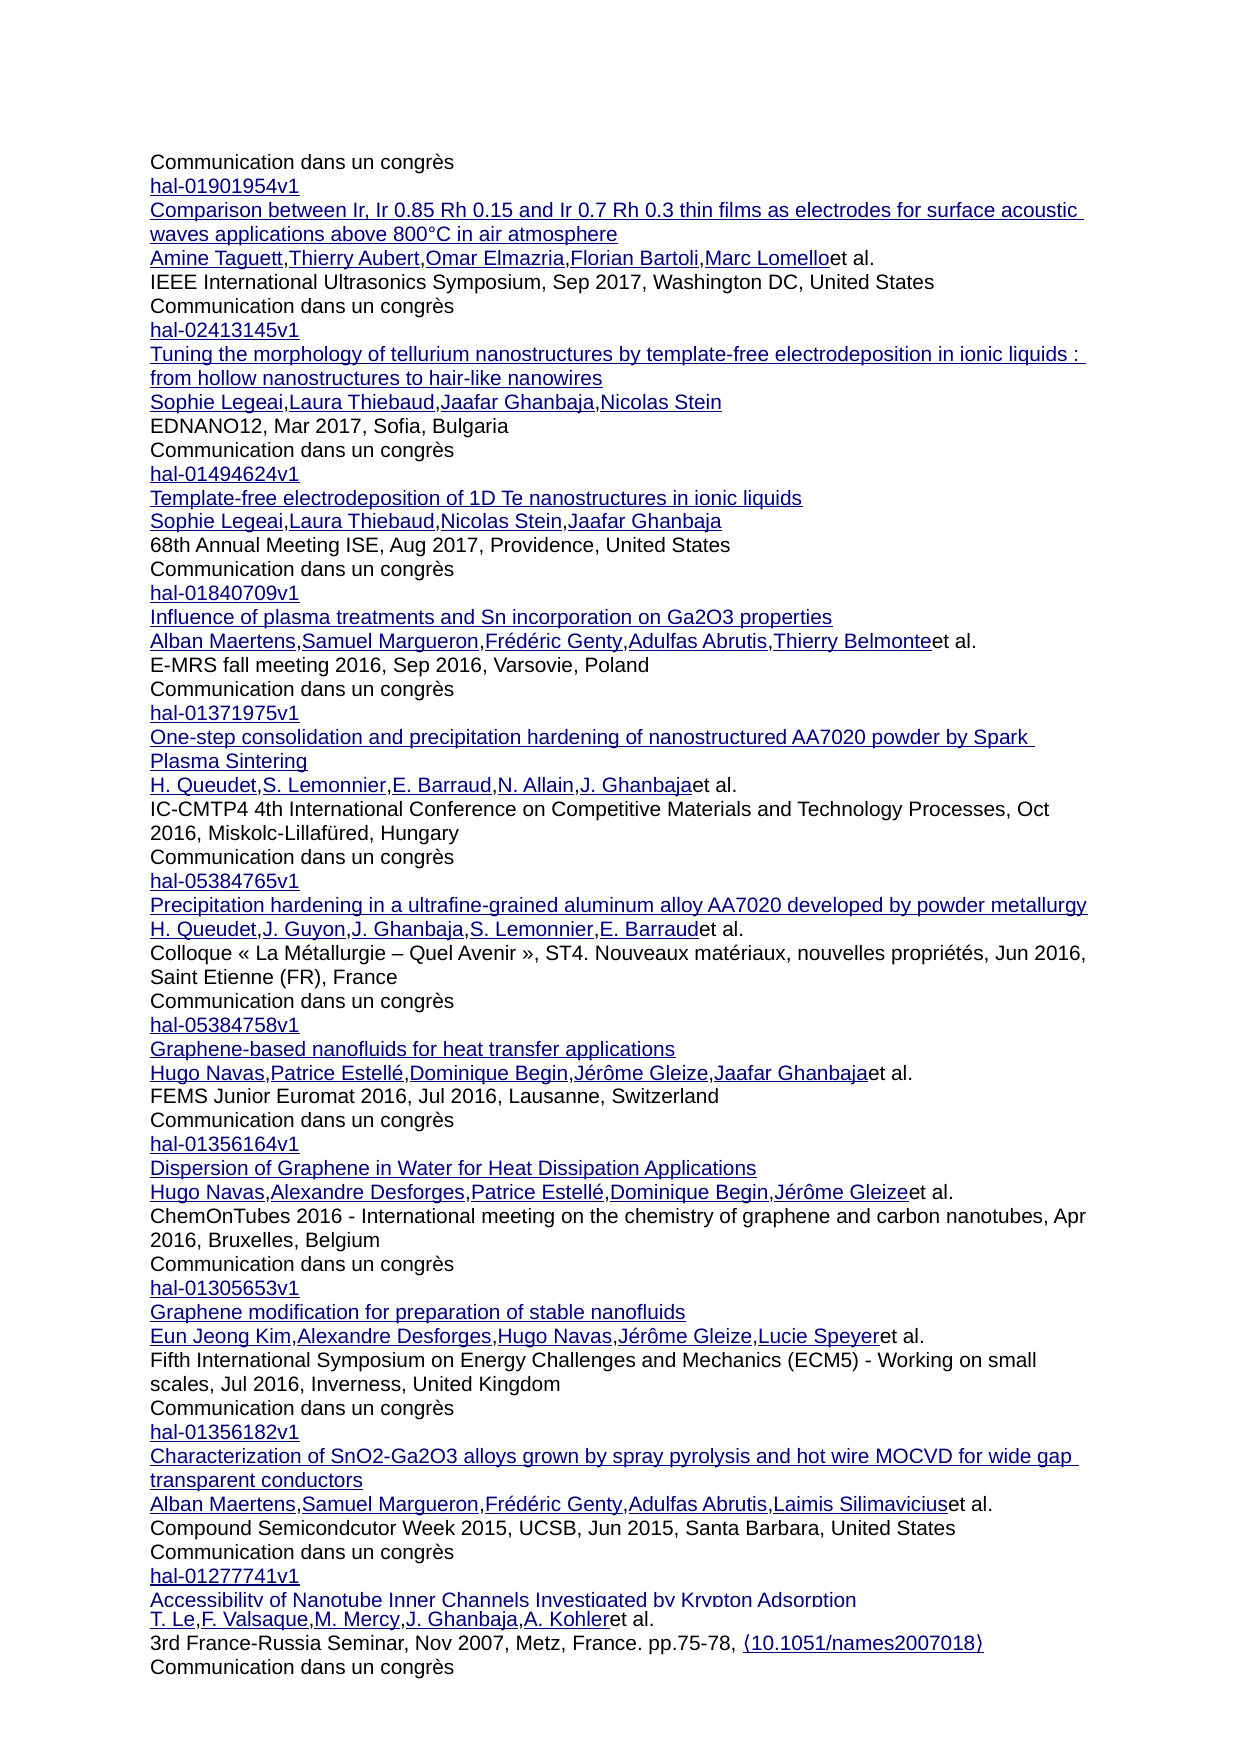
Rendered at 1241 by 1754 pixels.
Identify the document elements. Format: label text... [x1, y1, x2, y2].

table_cell Influence of plasma treatments and Sn incorporation on Ga2O3 properties Alban Maertens,Samuel Margueron,Frédéric Genty,Adulfas Abrutis,Thierry Belmonteet al. E-MRS fall meeting 2016, Sep 2016, Varsovie, Poland Communication dans un congrès hal-01371975v1 [150, 605, 1090, 725]
table_cell Characterization of SnO2-Ga2O3 alloys grown by spray pyrolysis and hot wire MOCVD for wide gap transparent conductors Alban Maertens,Samuel Margueron,Frédéric Genty,Adulfas Abrutis,Laimis Silimaviciuset al. Compound Semicondcutor Week 2015, UCSB, Jun 2015, Santa Barbara, United States Communication dans un congrès hal-01277741v1 [150, 1444, 1090, 1587]
table_cell Comparison between Ir, Ir 0.85 Rh 0.15 and Ir 0.7 Rh 0.3 thin films as electrodes for surface acoustic waves applications above 800°C in air atmosphere Amine Taguett,Thierry Aubert,Omar Elmazria,Florian Bartoli,Marc Lomelloet al. IEEE International Ultrasonics Symposium, Sep 2017, Washington DC, United States Communication dans un congrès hal-02413145v1 [150, 198, 1090, 342]
table_cell Graphene modification for preparation of stable nanofluids Eun Jeong Kim,Alexandre Desforges,Hugo Navas,Jérôme Gleize,Lucie Speyeret al. Fifth International Symposium on Energy Challenges and Mechanics (ECM5) - Working on small scales, Jul 2016, Inverness, United Kingdom Communication dans un congrès hal-01356182v1 [150, 1300, 1090, 1444]
table_cell One-step consolidation and precipitation hardening of nanostructured AA7020 powder by Spark Plasma Sintering H. Queudet,S. Lemonnier,E. Barraud,N. Allain,J. Ghanbajaet al. IC-CMTP4 4th International Conference on Competitive Materials and Technology Processes, Oct 2016, Miskolc-Lillafüred, Hungary Communication dans un congrès hal-05384765v1 [150, 725, 1090, 893]
table_cell Accessibility of Nanotube Inner Channels Investigated by Krypton Adsorption T. Le,F. Valsaque,M. Mercy,J. Ghanbaja,A. Kohleret al. 3rd France-Russia Seminar, Nov 2007, Metz, France. pp.75-78, ⟨10.1051/names2007018⟩ Communication dans un congrès [150, 1588, 1090, 1679]
table_cell Graphene-based nanofluids for heat transfer applications Hugo Navas,Patrice Estellé,Dominique Begin,Jérôme Gleize,Jaafar Ghanbajaet al. FEMS Junior Euromat 2016, Jul 2016, Lausanne, Switzerland Communication dans un congrès hal-01356164v1 [150, 1036, 1090, 1156]
table_cell Template-free electrodeposition of 1D Te nanostructures in ionic liquids Sophie Legeai,Laura Thiebaud,Nicolas Stein,Jaafar Ghanbaja 68th Annual Meeting ISE, Aug 2017, Providence, United States Communication dans un congrès hal-01840709v1 [150, 485, 1090, 605]
table_cell Tuning the morphology of tellurium nanostructures by template-free electrodeposition in ionic liquids : from hollow nanostructures to hair-like nanowires Sophie Legeai,Laura Thiebaud,Jaafar Ghanbaja,Nicolas Stein EDNANO12, Mar 2017, Sofia, Bulgaria Communication dans un congrès hal-01494624v1 [150, 342, 1090, 485]
table_cell Communication dans un congrès hal-01901954v1 [150, 150, 1090, 198]
table_cell Dispersion of Graphene in Water for Heat Dissipation Applications Hugo Navas,Alexandre Desforges,Patrice Estellé,Dominique Begin,Jérôme Gleizeet al. ChemOnTubes 2016 - International meeting on the chemistry of graphene and carbon nanotubes, Apr 2016, Bruxelles, Belgium Communication dans un congrès hal-01305653v1 [150, 1156, 1090, 1300]
table_cell Precipitation hardening in a ultrafine-grained aluminum alloy AA7020 developed by powder metallurgy H. Queudet,J. Guyon,J. Ghanbaja,S. Lemonnier,E. Barraudet al. Colloque « La Métallurgie – Quel Avenir », ST4. Nouveaux matériaux, nouvelles propriétés, Jun 2016, Saint Etienne (FR), France Communication dans un congrès hal-05384758v1 [150, 893, 1090, 1036]
